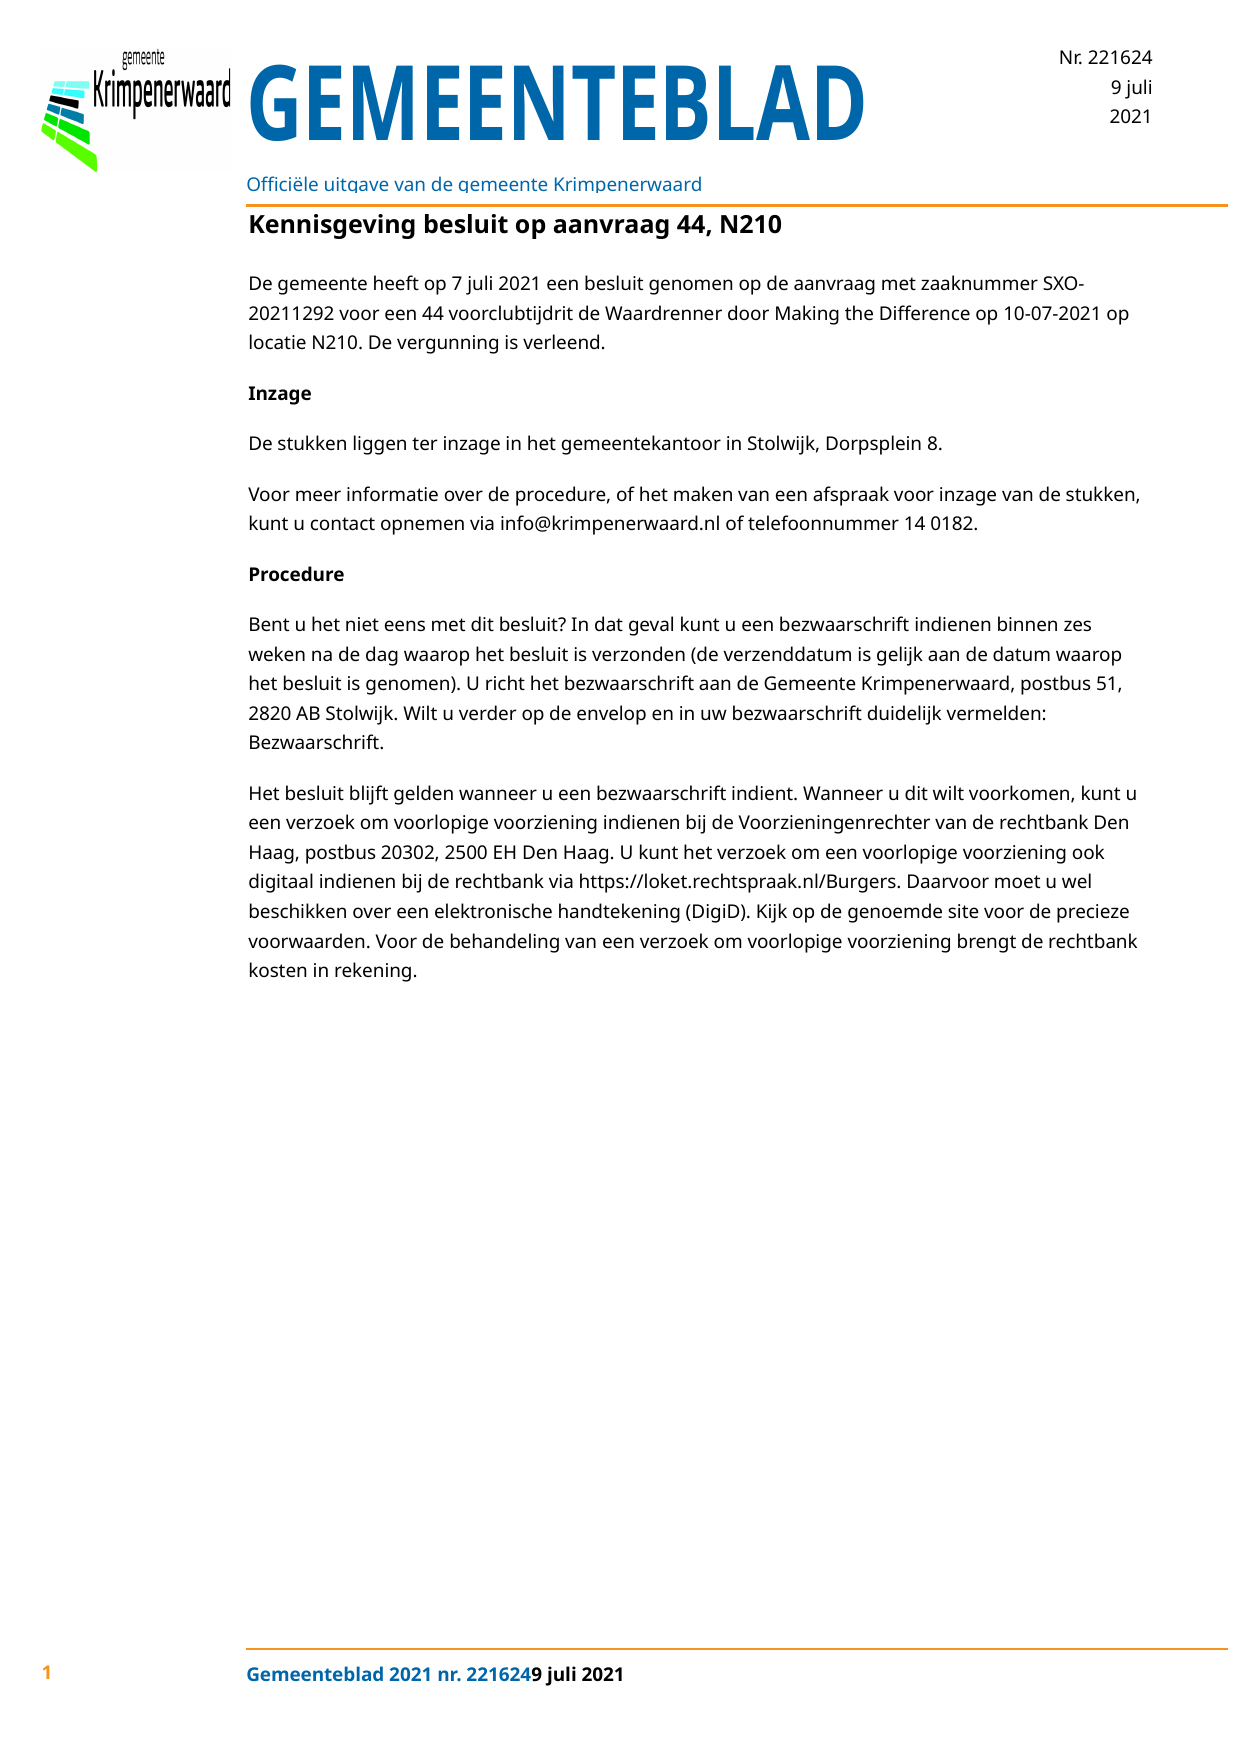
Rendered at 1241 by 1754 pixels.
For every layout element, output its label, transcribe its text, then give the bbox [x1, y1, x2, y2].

text Procedure [248, 561, 1152, 586]
text Kennisgeving besluit op aanvraag 44, N210 [248, 207, 1152, 241]
text De stukken liggen ter inzage in het gemeentekantoor in Stolwijk, Dorpsplein 8. [248, 430, 1152, 456]
text Bent u het niet eens met dit besluit? In dat geval kunt u een bezwaarschrift indienen binnen zes weken na de dag waarop het besluit is verzonden (de verzenddatum is gelijk aan de datum waarop het besluit is genomen). U richt het bezwaarschrift aan de Gemeente Krimpenerwaard, postbus 51, 2820 AB Stolwijk. Wilt u verder op de envelop en in uw bezwaarschrift duidelijk vermelden: Bezwaarschrift. [248, 611, 1152, 755]
text Inzage [248, 380, 1152, 406]
picture [41, 47, 231, 172]
text Het besluit blijft gelden wanneer u een bezwaarschrift indient. Wanneer u dit wilt voorkomen, kunt u een verzoek om voorlopige voorziening indienen bij de Voorzieningenrechter van de rechtbank Den Haag, postbus 20302, 2500 EH Den Haag. U kunt het verzoek om een voorlopige voorziening ook digitaal indienen bij de rechtbank via https://loket.rechtspraak.nl/Burgers. Daarvoor moet u wel beschikken over een elektronische handtekening (DigiD). Kijk op de genoemde site voor de precieze voorwaarden. Voor de behandeling van een verzoek om voorlopige voorziening brengt de rechtbank kosten in rekening. [248, 780, 1152, 983]
text Voor meer informatie over de procedure, of het maken van een afspraak voor inzage van de stukken, kunt u contact opnemen via info@krimpenerwaard.nl of telefoonnummer 14 0182. [248, 481, 1152, 536]
text De gemeente heeft op 7 juli 2021 een besluit genomen op de aanvraag met zaaknummer SXO-20211292 voor een 44 voorclubtijdrit de Waardrenner door Making the Difference op 10-07-2021 op locatie N210. De vergunning is verleend. [248, 270, 1152, 355]
